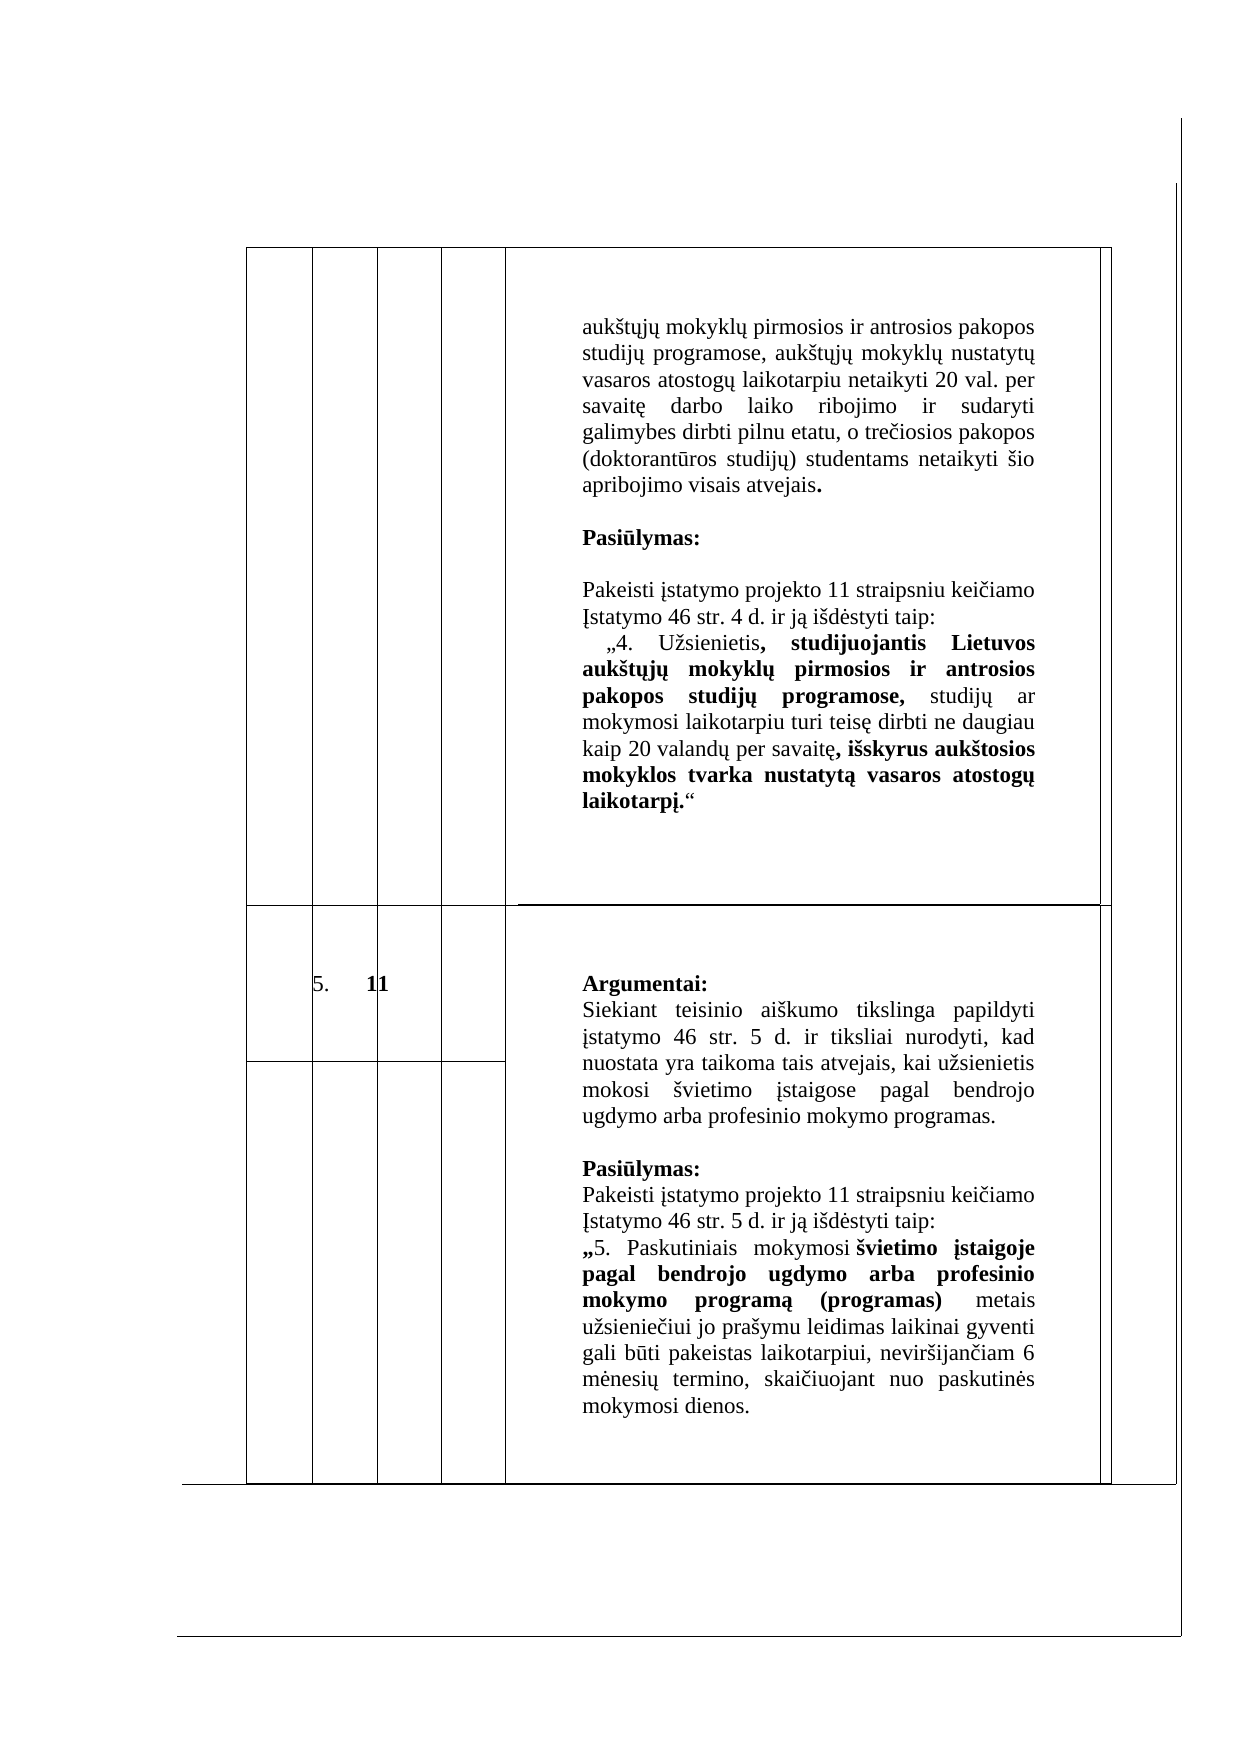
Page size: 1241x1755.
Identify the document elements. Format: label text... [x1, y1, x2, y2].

table_cell [247, 906, 312, 1061]
table_cell [247, 1062, 312, 1483]
table_cell 11 [313, 248, 377, 904]
table_cell 11 [313, 1062, 377, 1483]
table_cell [378, 1062, 441, 1483]
table_cell [247, 248, 312, 904]
table_cell [378, 248, 441, 904]
table_cell [442, 248, 505, 904]
table_cell Argumentai: Siekiant teisinio aiškumo tikslinga papildyti įstatymo 46 str. 5 d. ir tiksliai nurodyti, kad nuostata yra taikoma tais atvejais, kai užsienietis mokosi švietimo įstaigose pagal bendrojo ugdymo arba profesinio mokymo programas. Pasiūlymas: Pakeisti įstatymo projekto 11 straipsniu keičiamo Įstatymo 46 str. 5 d. ir ją išdėstyti taip: „5. Paskutiniais mokymosi švietimo įstaigoje pagal bendrojo ugdymo arba profesinio mokymo programą (programas) metais užsieniečiui jo prašymu leidimas laikinai gyventi gali būti pakeistas laikotarpiui, neviršijančiam 6 mėnesių termino, skaičiuojant nuo paskutinės mokymosi dienos. [506, 906, 1100, 1483]
table_cell aukštųjų mokyklų pirmosios ir antrosios pakopos studijų programose, aukštųjų mokyklų nustatytų vasaros atostogų laikotarpiu netaikyti 20 val. per savaitę darbo laiko ribojimo ir sudaryti galimybes dirbti pilnu etatu, o trečiosios pakopos (doktorantūros studijų) studentams netaikyti šio apribojimo visais atvejais. Pasiūlymas: Pakeisti įstatymo projekto 11 straipsniu keičiamo Įstatymo 46 str. 4 d. ir ją išdėstyti taip: „4. Užsienietis, studijuojantis Lietuvos aukštųjų mokyklų pirmosios ir antrosios pakopos studijų programose, studijų ar mokymosi laikotarpiu turi teisę dirbti ne daugiau kaip 20 valandų per savaitę, išskyrus aukštosios mokyklos tvarka nustatytą vasaros atostogų laikotarpį.“ [506, 248, 1100, 904]
table_cell [378, 906, 441, 1061]
table_cell [442, 906, 505, 1061]
table_cell [442, 1062, 505, 1483]
table_cell 11 [313, 906, 377, 1061]
